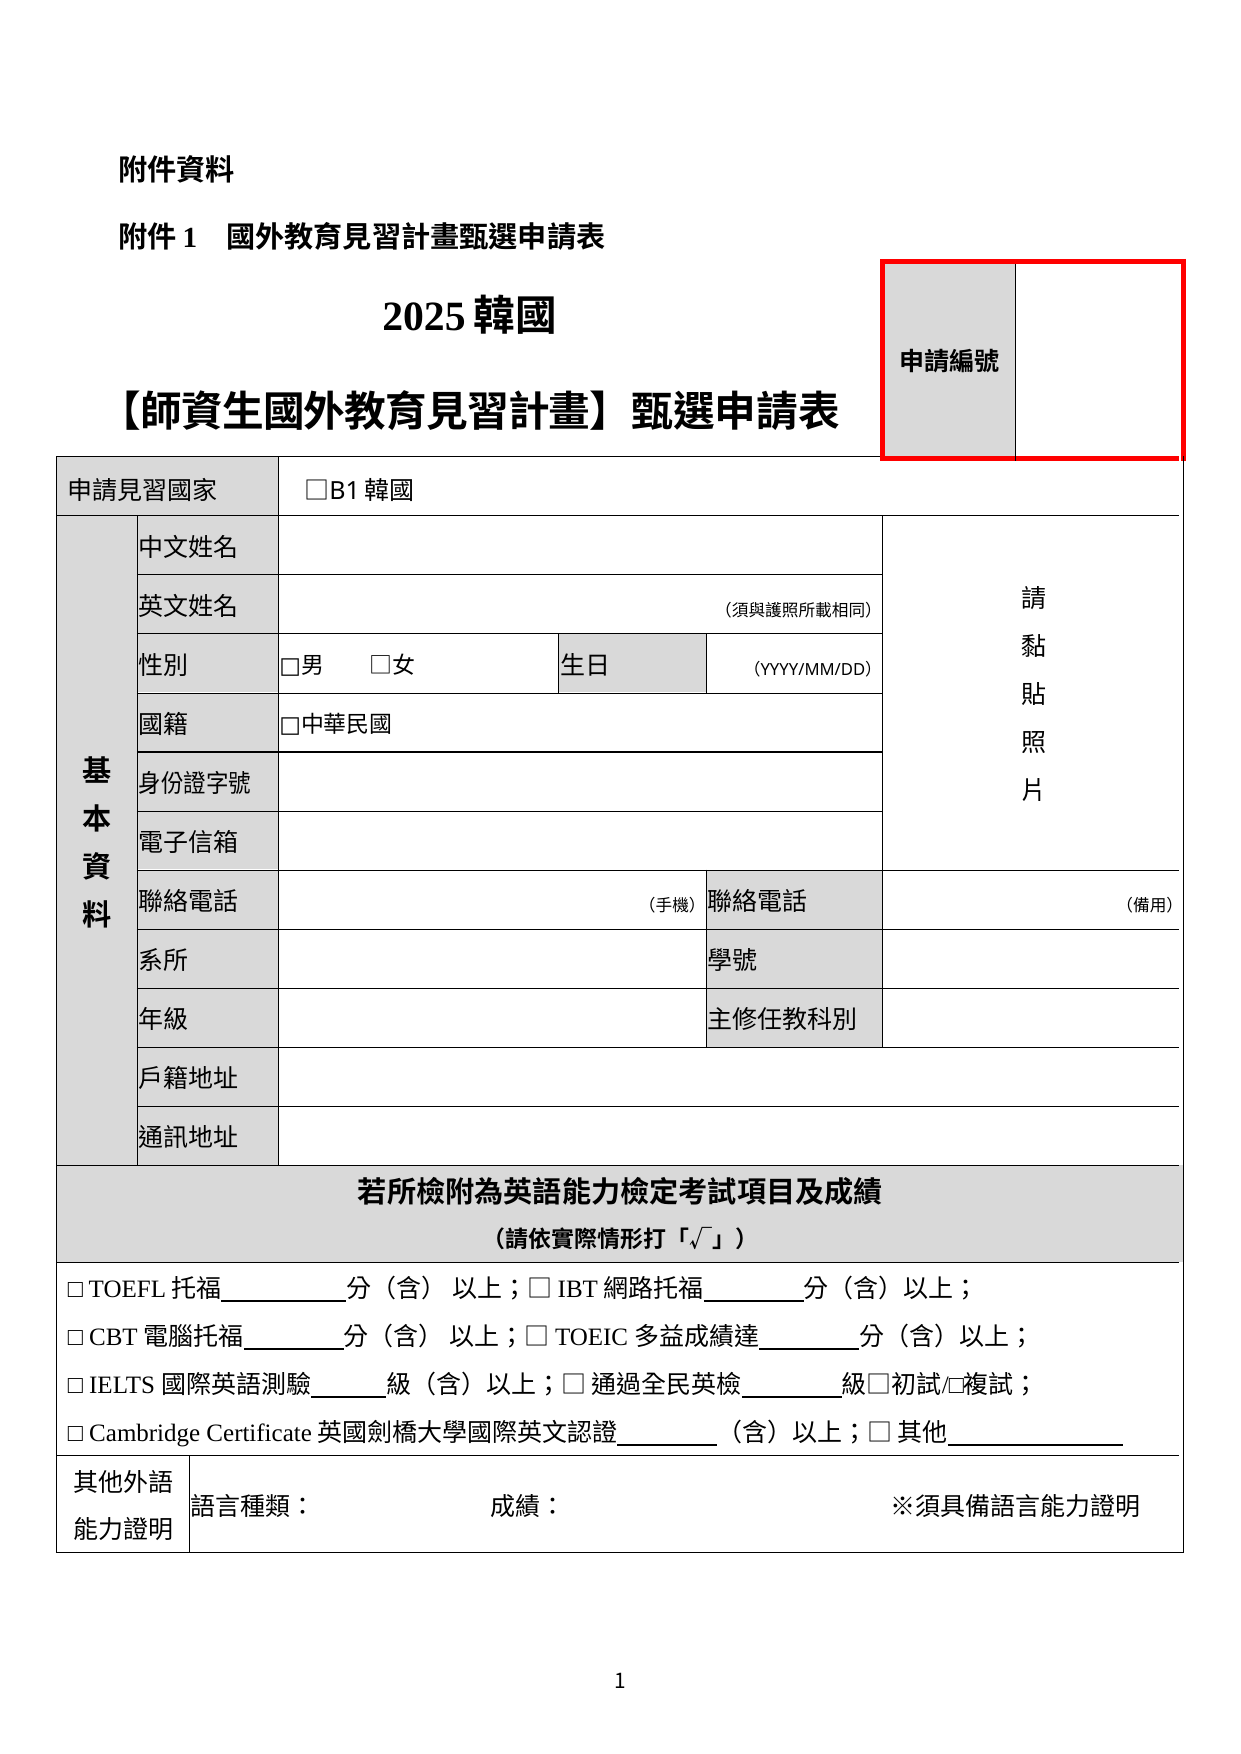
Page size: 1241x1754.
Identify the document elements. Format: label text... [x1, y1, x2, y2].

table_cell 系所 [138, 930, 278, 988]
table_cell 基 本 資 料 [57, 516, 137, 1165]
table_cell 聯絡電話 [138, 871, 278, 929]
table_cell 生日 [559, 634, 706, 692]
table_cell 主修任教科別 [707, 989, 882, 1047]
table_cell □B1韓國 [279, 456, 1183, 515]
table_cell 若所檢附為英語能力檢定考試項目及成績 （請依實際情形打「√」） [57, 1165, 1183, 1262]
table_cell 中文姓名 [138, 516, 278, 574]
table_cell [279, 753, 882, 811]
table_cell 其他外語 能力證明 [57, 1456, 189, 1552]
subtitle 附件資料 [118, 144, 1122, 192]
table_cell 國籍 [138, 694, 278, 751]
table_cell 語言種類： 成績： ※須具備語言能力證明 [190, 1455, 1183, 1552]
table_cell （手機） [279, 871, 706, 929]
table_header [1016, 264, 1181, 456]
table_cell 通訊地址 [138, 1107, 278, 1165]
table_cell 電子信箱 [138, 812, 278, 869]
table_cell □ TOEFL 托福 分（含） 以上；□ IBT 網路托福 分（含）以上； □ CBT 電腦托福 分（含） 以上；□ TOEIC 多益成績達 分（含）以上； □ IELTS 國際英語測驗 級（含）以上；□ 通過全民英檢 級□初試/□複試； □ Cambridge Certificate英國劍橋大學國際英文認證 （含）以上；□ 其他 [57, 1262, 1183, 1455]
table_cell [279, 812, 882, 869]
subtitle 附件1 國外教育見習計畫甄選申請表 [118, 211, 1122, 259]
table_header 2025韓國 【師資生國外教育見習計畫】甄選申請表 [56, 259, 880, 456]
table_cell 性別 [138, 634, 278, 692]
table_cell [279, 1106, 1183, 1165]
table_cell （須與護照所載相同） [279, 575, 882, 633]
table_cell 學號 [707, 930, 882, 988]
table_cell [279, 1047, 1183, 1106]
table_cell 英文姓名 [138, 575, 278, 633]
table_cell □男 □女 [279, 634, 558, 692]
table_cell [883, 988, 1183, 1047]
table_cell 請 黏 貼 照 片 [883, 515, 1183, 869]
table_cell 聯絡電話 [707, 871, 882, 929]
table_cell [279, 930, 706, 988]
table_header 申請編號 [885, 264, 1015, 456]
table_cell （備用） [883, 870, 1183, 929]
table_cell 戶籍地址 [138, 1048, 278, 1106]
table_cell □中華民國 [279, 694, 882, 751]
table_cell [279, 516, 882, 574]
table_cell （YYYY/MM/DD） [707, 634, 882, 692]
table_cell [279, 989, 706, 1047]
table_cell 年級 [138, 989, 278, 1047]
table_cell 申請見習國家 [57, 457, 278, 515]
table_cell [883, 929, 1183, 988]
table_cell 身份證字號 [138, 753, 278, 811]
